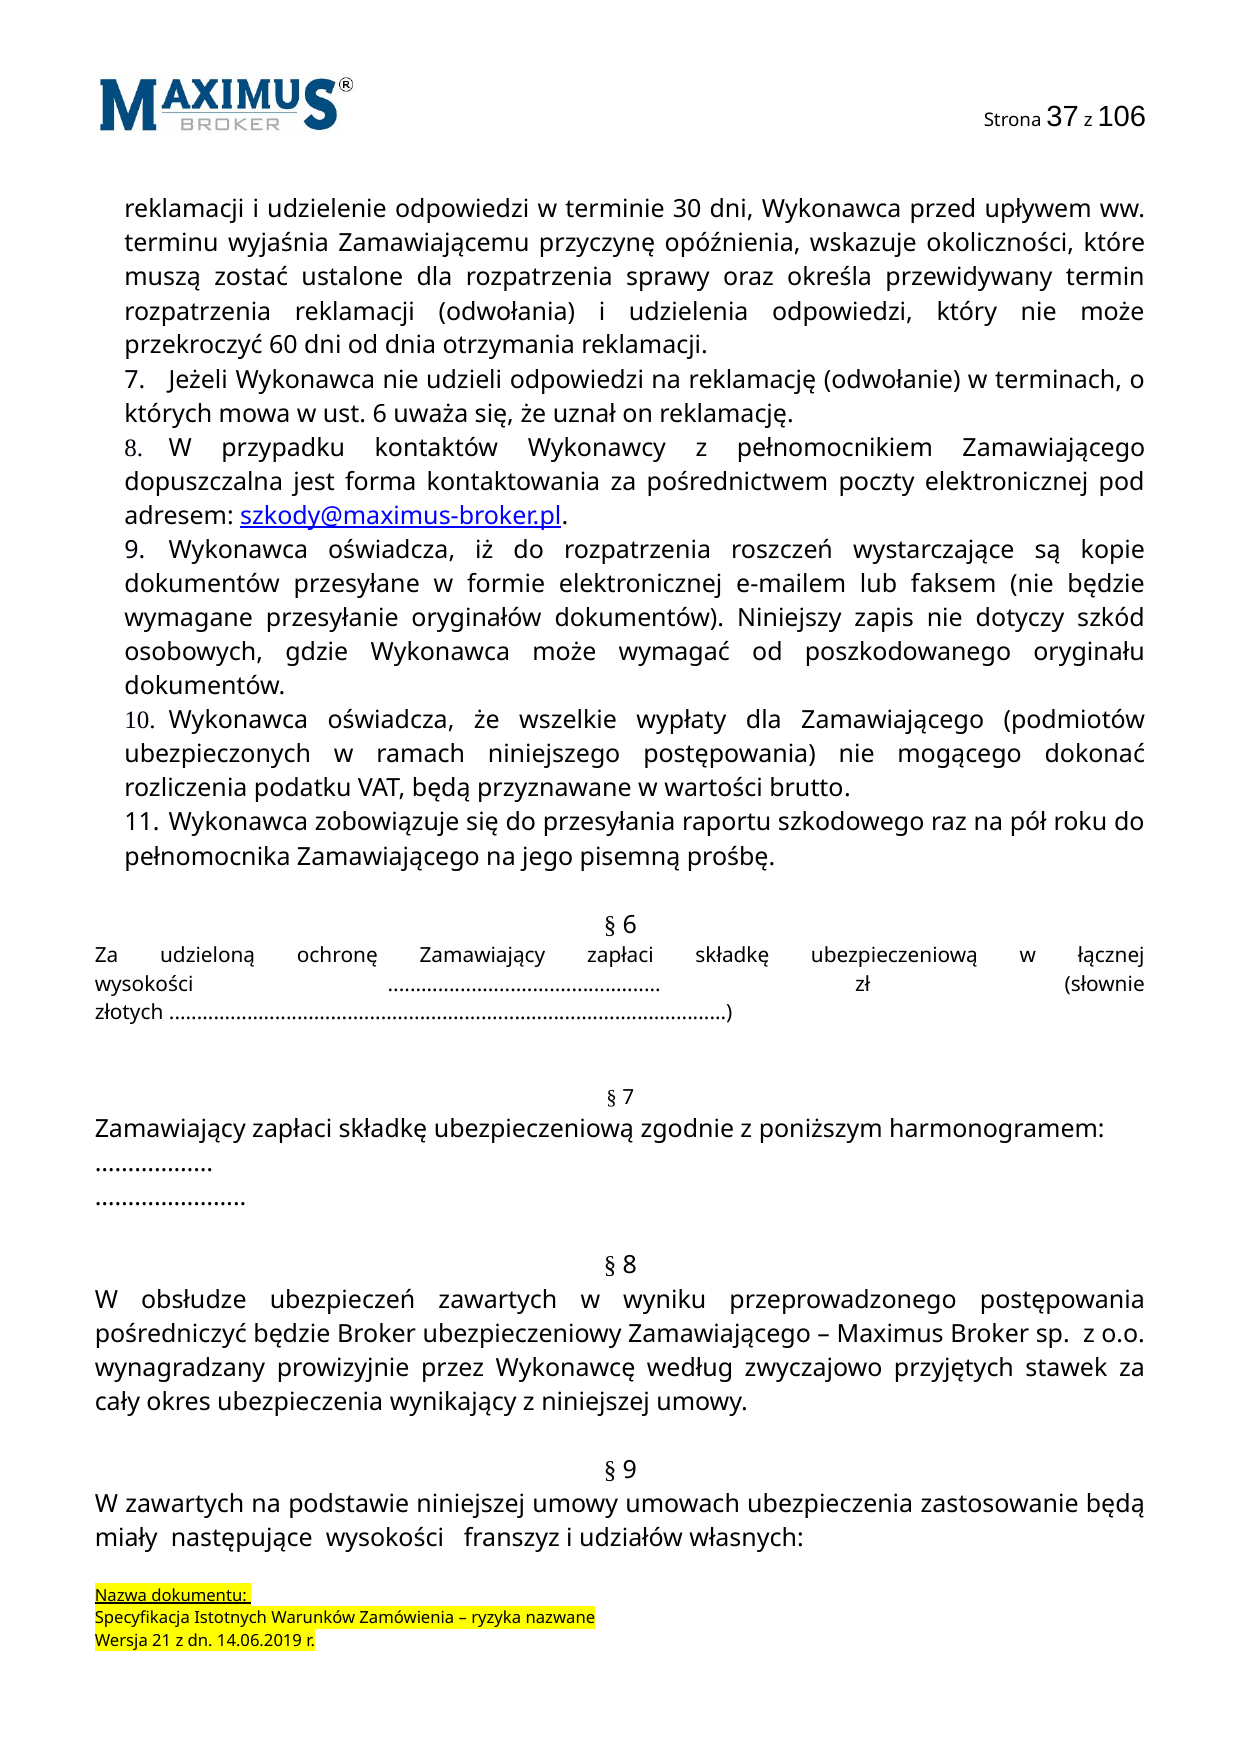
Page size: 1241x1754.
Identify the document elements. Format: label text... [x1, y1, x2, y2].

text Za udzieloną ochronę Zamawiający zapłaci składkę ubezpieczeniową w łącznej wysokości ................................................. zł (słownie złotych ....................................................................................................) [94, 940, 1146, 1026]
picture [94, 73, 359, 135]
list Wykonawca oświadcza, że wszelkie wypłaty dla Zamawiającego (podmiotów ubezpieczonych w ramach niniejszego postępowania) nie mogącego dokonać rozliczenia podatku VAT, będą przyznawane w wartości brutto. [124, 702, 1146, 804]
list reklamacji i udzielenie odpowiedzi w terminie 30 dni, Wykonawca przed upływem ww. terminu wyjaśnia Zamawiającemu przyczynę opóźnienia, wskazuje okoliczności, które muszą zostać ustalone dla rozpatrzenia sprawy oraz określa przewidywany termin rozpatrzenia reklamacji (odwołania) i udzielenia odpowiedzi, który nie może przekroczyć 60 dni od dnia otrzymania reklamacji. [124, 191, 1146, 361]
list W przypadku kontaktów Wykonawcy z pełnomocnikiem Zamawiającego dopuszczalna jest forma kontaktowania za pośrednictwem poczty elektronicznej pod adresem: szkody@maximus-broker.pl. [124, 429, 1146, 532]
text § 7 [94, 1082, 1146, 1111]
text W zawartych na podstawie niniejszej umowy umowach ubezpieczenia zastosowanie będą miały następujące wysokości franszyz i udziałów własnych: [94, 1486, 1146, 1554]
text § 9 [94, 1452, 1146, 1486]
text ……………… [94, 1145, 1146, 1179]
text Zamawiający zapłaci składkę ubezpieczeniową zgodnie z poniższym harmonogramem: [94, 1111, 1146, 1145]
text § 6 [94, 906, 1146, 940]
list Jeżeli Wykonawca nie udzieli odpowiedzi na reklamację (odwołanie) w terminach, o których mowa w ust. 6 uważa się, że uznał on reklamację. [124, 361, 1146, 429]
list Wykonawca zobowiązuje się do przesyłania raportu szkodowego raz na pół roku do pełnomocnika Zamawiającego na jego pisemną prośbę. [124, 804, 1146, 872]
text § 8 [94, 1247, 1146, 1281]
text ………………….. [94, 1179, 1146, 1213]
text W obsłudze ubezpieczeń zawartych w wyniku przeprowadzonego postępowania pośredniczyć będzie Broker ubezpieczeniowy Zamawiającego – Maximus Broker sp. z o.o. wynagradzany prowizyjnie przez Wykonawcę według zwyczajowo przyjętych stawek za cały okres ubezpieczenia wynikający z niniejszej umowy. [94, 1281, 1146, 1417]
list Wykonawca oświadcza, iż do rozpatrzenia roszczeń wystarczające są kopie dokumentów przesyłane w formie elektronicznej e-mailem lub faksem (nie będzie wymagane przesyłanie oryginałów dokumentów). Niniejszy zapis nie dotyczy szkód osobowych, gdzie Wykonawca może wymagać od poszkodowanego oryginału dokumentów. [124, 532, 1146, 702]
